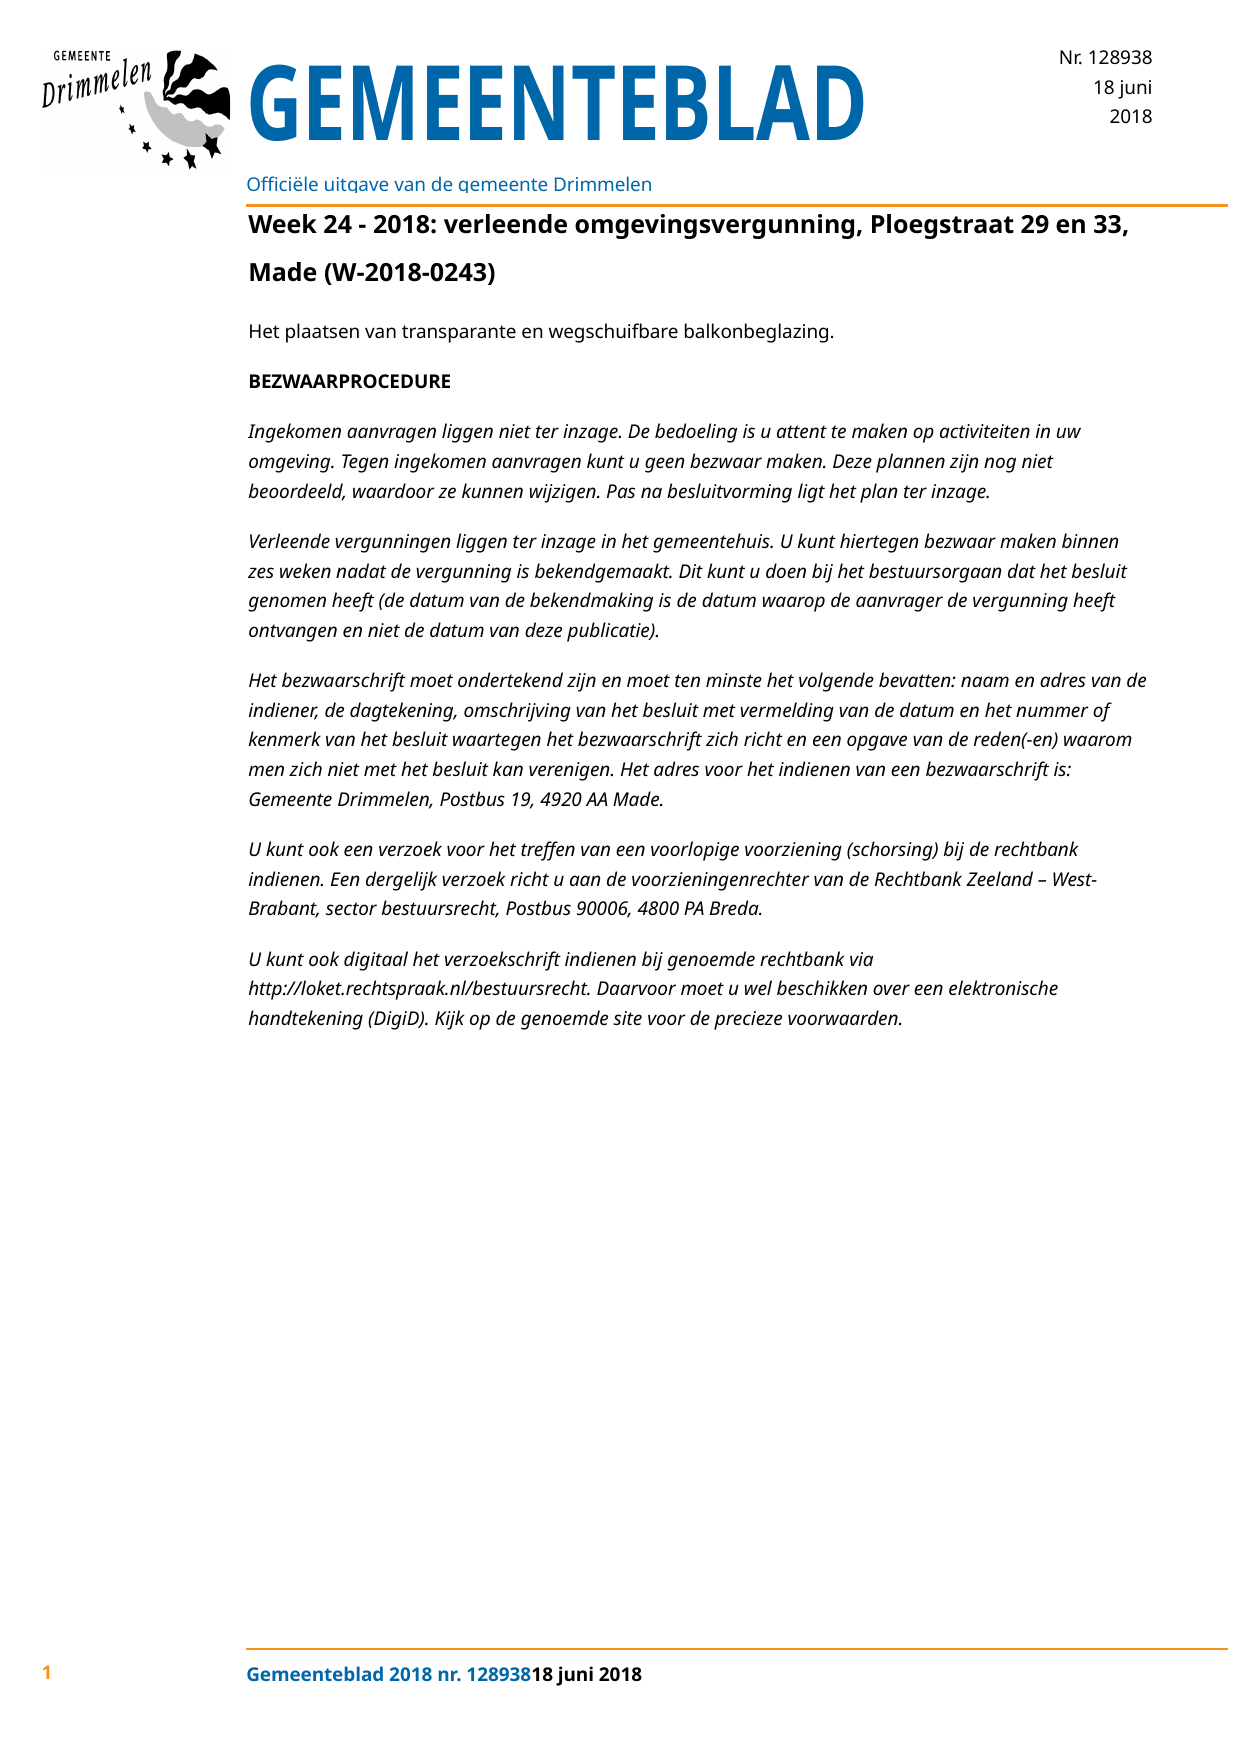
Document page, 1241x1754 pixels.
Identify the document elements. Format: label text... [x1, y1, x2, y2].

text BEZWAARPROCEDURE [248, 368, 1152, 394]
text Week 24 - 2018: verleende omgevingsvergunning, Ploegstraat 29 en 33, Made (W-2018-0243) [248, 207, 1152, 288]
text Ingekomen aanvragen liggen niet ter inzage. De bedoeling is u attent te maken op activiteiten in uw omgeving. Tegen ingekomen aanvragen kunt u geen bezwaar maken. Deze plannen zijn nog niet beoordeeld, waardoor ze kunnen wijzigen. Pas na besluitvorming ligt het plan ter inzage. [248, 419, 1152, 504]
text Verleende vergunningen liggen ter inzage in het gemeentehuis. U kunt hiertegen bezwaar maken binnen zes weken nadat de vergunning is bekendgemaakt. Dit kunt u doen bij het bestuursorgaan dat het besluit genomen heeft (de datum van de bekendmaking is de datum waarop de aanvrager de vergunning heeft ontvangen en niet de datum van deze publicatie). [248, 528, 1152, 643]
text U kunt ook een verzoek voor het treffen van een voorlopige voorziening (schorsing) bij de rechtbank indienen. Een dergelijk verzoek richt u aan de voorzieningenrechter van de Rechtbank Zeeland – West-Brabant, sector bestuursrecht, Postbus 90006, 4800 PA Breda. [248, 836, 1152, 921]
text Het plaatsen van transparante en wegschuifbare balkonbeglazing. [248, 318, 1152, 344]
picture [41, 47, 231, 172]
text Het bezwaarschrift moet ondertekend zijn en moet ten minste het volgende bevatten: naam en adres van de indiener, de dagtekening, omschrijving van het besluit met vermelding van de datum en het nummer of kenmerk van het besluit waartegen het bezwaarschrift zich richt en een opgave van de reden(-en) waarom men zich niet met het besluit kan verenigen. Het adres voor het indienen van een bezwaarschrift is: Gemeente Drimmelen, Postbus 19, 4920 AA Made. [248, 667, 1152, 812]
text U kunt ook digitaal het verzoekschrift indienen bij genoemde rechtbank via http://loket.rechtspraak.nl/bestuursrecht. Daarvoor moet u wel beschikken over een elektronische handtekening (DigiD). Kijk op de genoemde site voor de precieze voorwaarden. [248, 946, 1152, 1031]
